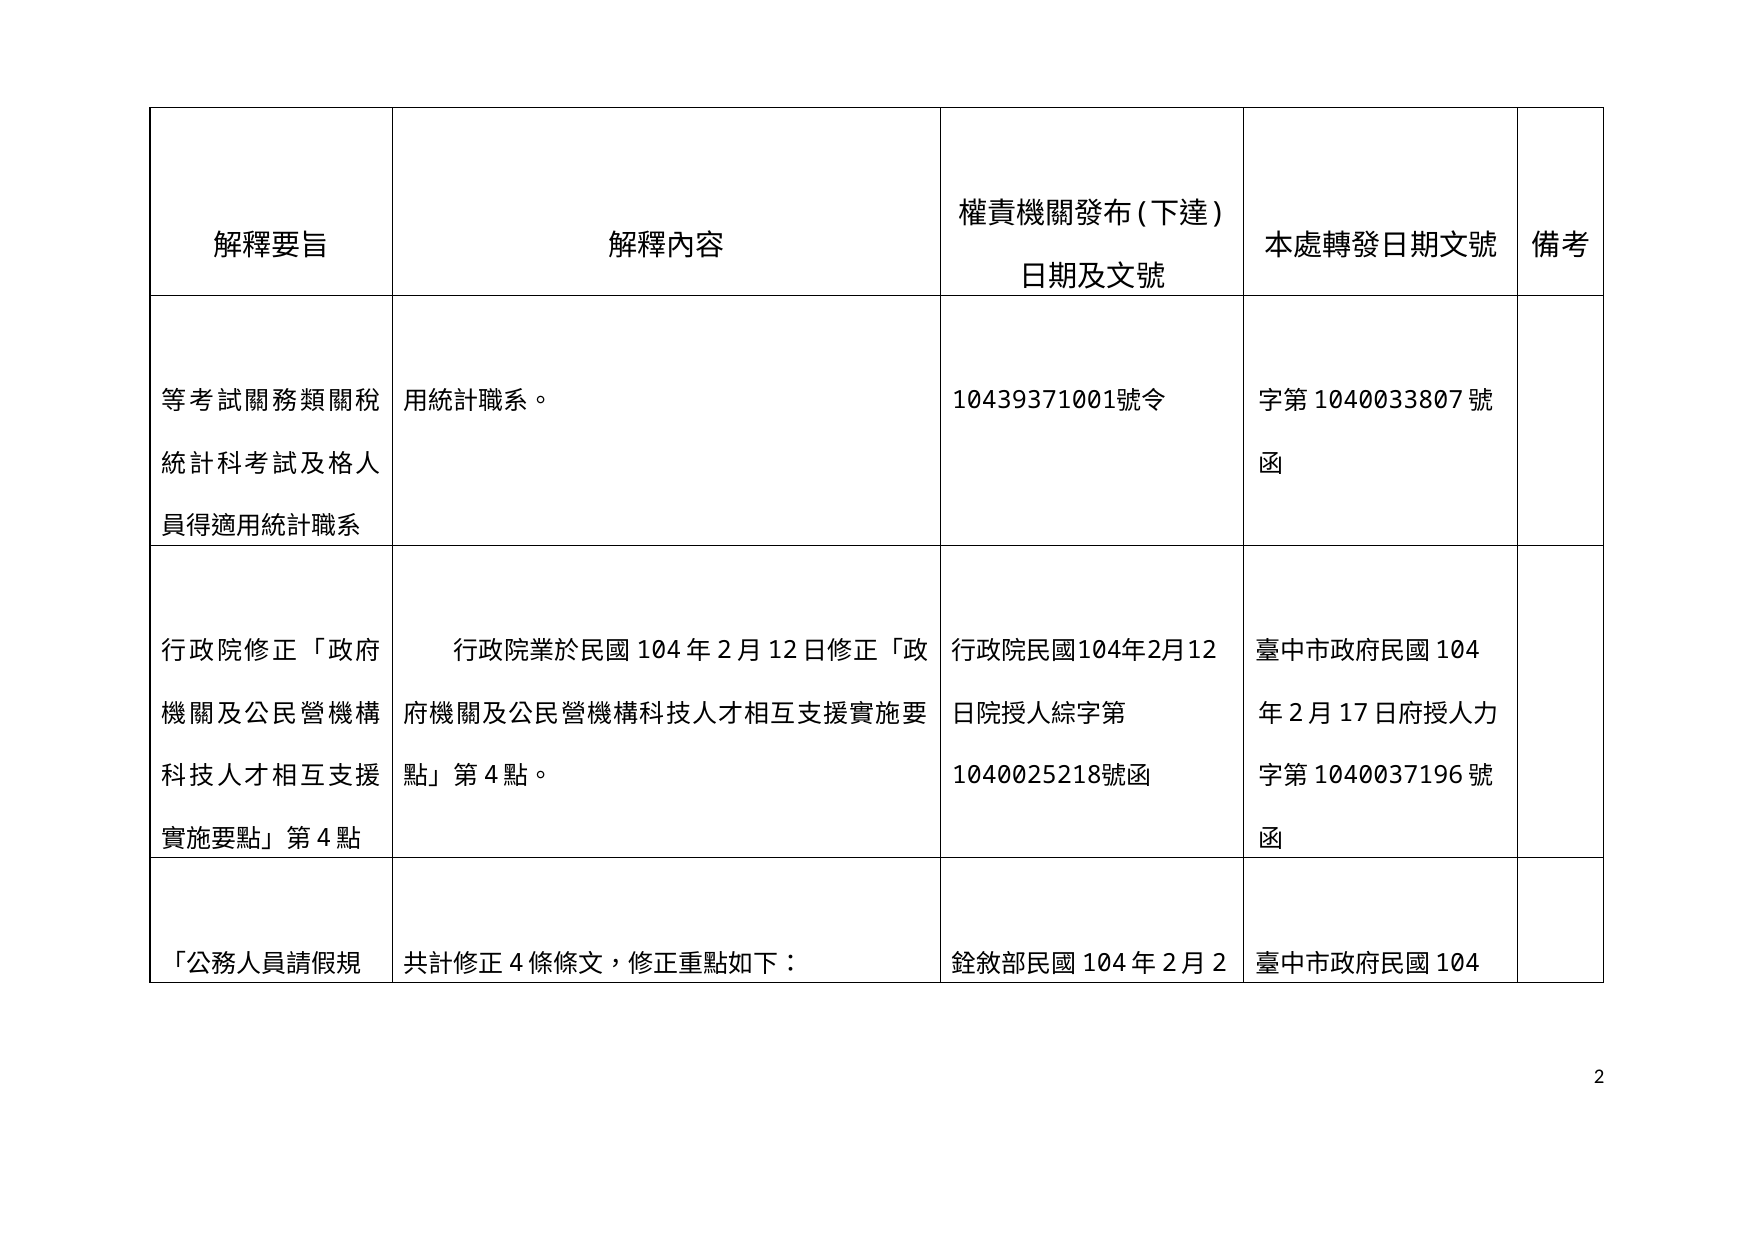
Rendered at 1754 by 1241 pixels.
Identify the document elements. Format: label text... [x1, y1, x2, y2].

table_cell [1518, 546, 1603, 857]
table_cell [1518, 296, 1603, 544]
table_cell 行政院民國104年2月12日院授人綜字第1040025218號函 [941, 546, 1243, 857]
table_cell 行政院修正「政府機關及公民營機構科技人才相互支援實施要點」第4點 [151, 546, 392, 857]
table_cell 「公務人員請假規 [151, 858, 392, 982]
table_cell 等考試關務類關稅統計科考試及格人員得適用統計職系 [151, 296, 392, 544]
table_header 解釋要旨 [151, 108, 392, 294]
table_header 解釋內容 [393, 108, 940, 294]
table_cell 行政院業於民國104年2月12日修正「政府機關及公民營機構科技人才相互支援實施要點」第4點。 [393, 546, 940, 857]
table_header 權責機關發布(下達)日期及文號 [941, 108, 1243, 294]
table_cell 10439371001號令 [941, 296, 1243, 544]
table_header 本處轉發日期文號 [1244, 108, 1517, 294]
table_cell 銓敘部民國104年2月2 [941, 858, 1243, 982]
table_cell 共計修正4條條文，修正重點如下： 配合性別工作平等法、現代婦產科學及參酌實務執行作業，修正生理假規定、流產假懷孕月數計算方式、陪產假給假條件、日數及給假期間，以及生理假及陪產假之計算單位；另增訂安胎假、延長病假核假要件、婚假核給起迄期間，以及娩假得提前核給之日數（第3條）。 考量高齡化及少子化漸成趨勢，公務人員申請侍親、育嬰留職停薪人數日增，增訂申請侍親、育嬰留職停薪者，其復職當年度及次年度休假，均按前一在職年度實際任職月數比例核給之規定（第8條）。 為資明確，增訂因公傷病請公假二年核假期間不扣除例假日之規定（第15條）。 配合實務執行需要，增訂公務人員請假規則修正條文施行日期（第19條）。 [393, 858, 940, 982]
table_cell 字第1040033807號函 [1244, 296, 1517, 544]
table_cell 臺中市政府民國104 [1244, 858, 1517, 982]
table_header 備考 [1518, 108, 1603, 294]
table_cell 用統計職系。 [393, 296, 940, 544]
table_cell [1518, 858, 1603, 982]
table_cell 臺中市政府民國104年2月17日府授人力字第1040037196號函 [1244, 546, 1517, 857]
